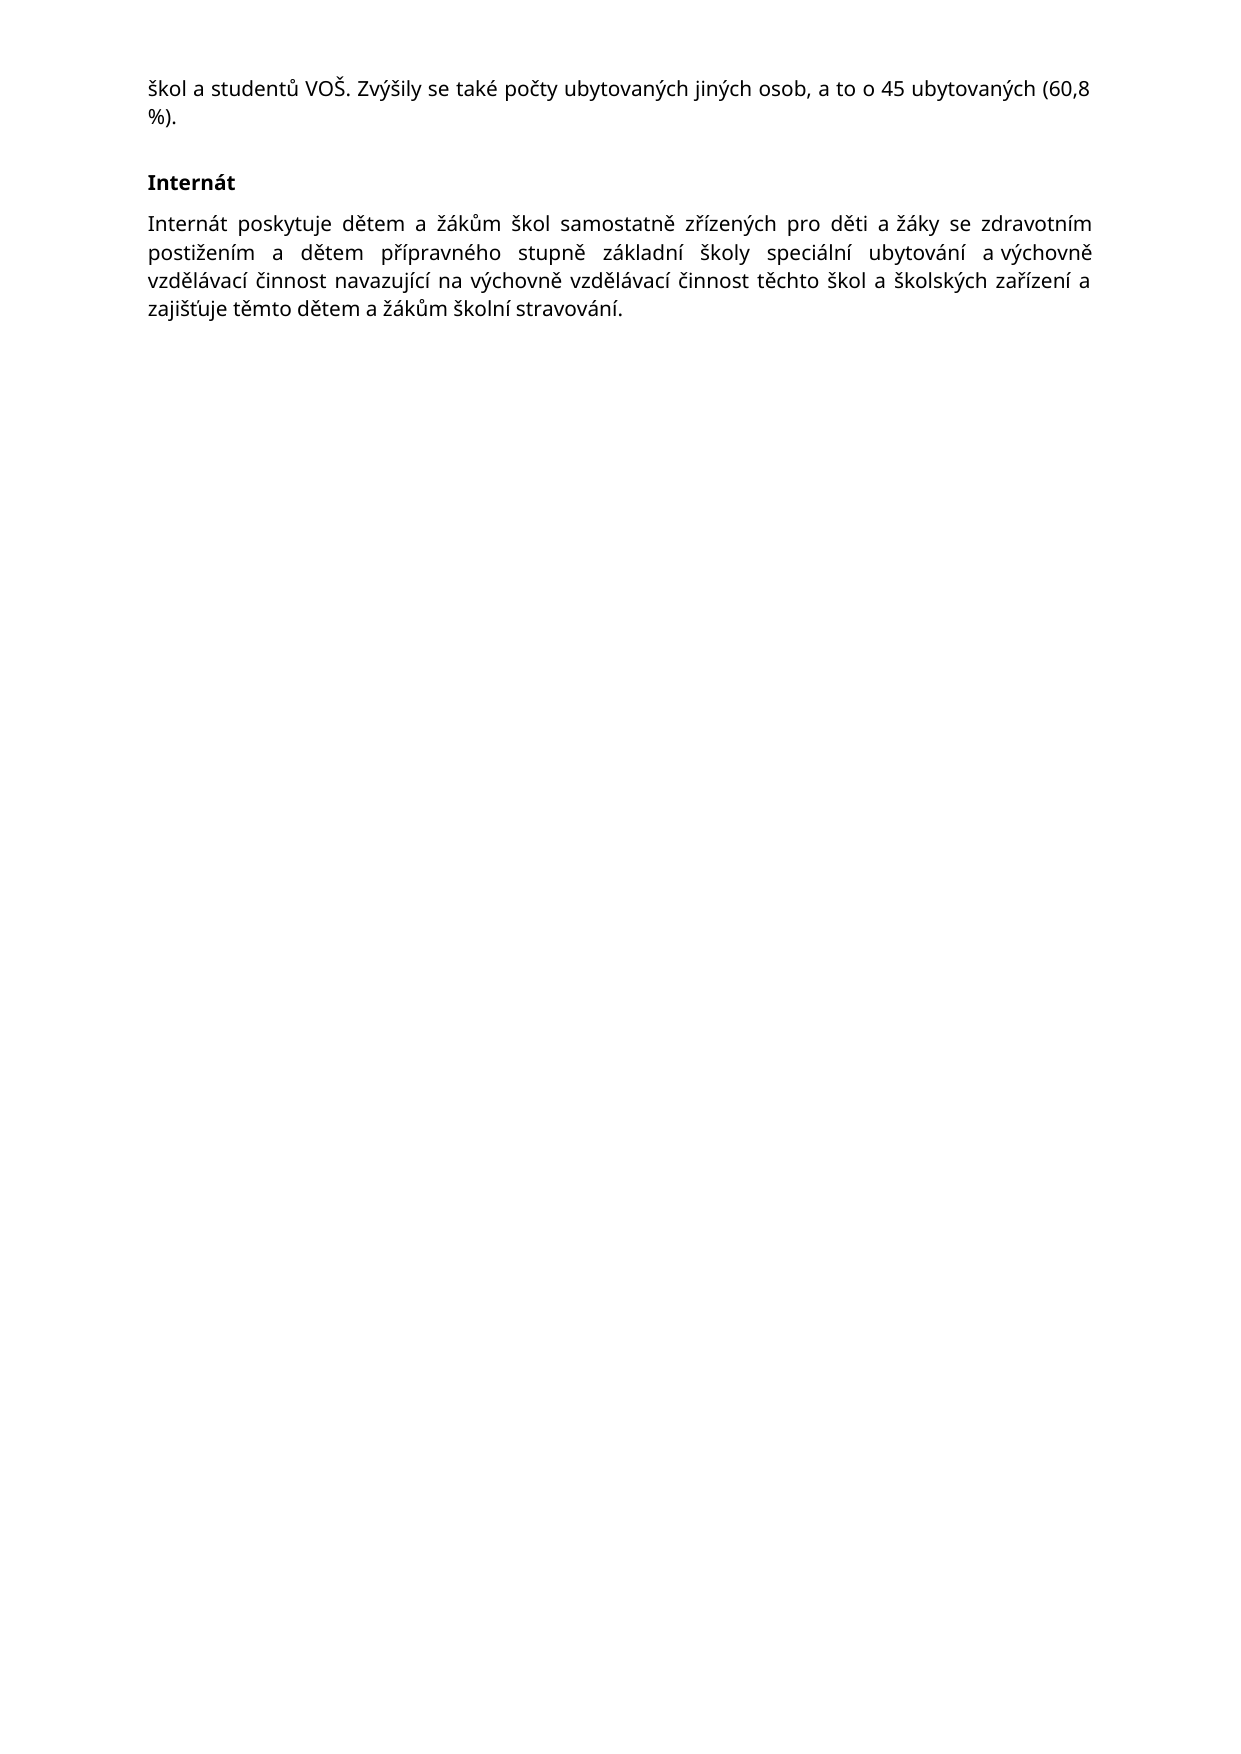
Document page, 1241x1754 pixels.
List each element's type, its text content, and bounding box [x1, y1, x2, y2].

text Internát [148, 168, 1092, 197]
text škol a studentů VOŠ. Zvýšily se také počty ubytovaných jiných osob, a to o 45 ubytovaných (60,8 %). [148, 74, 1092, 131]
text Internát poskytuje dětem a žákům škol samostatně zřízených pro děti a žáky se zdravotním postižením a dětem přípravného stupně základní školy speciální ubytování a výchovně vzdělávací činnost navazující na výchovně vzdělávací činnost těchto škol a školských zařízení a zajišťuje těmto dětem a žákům školní stravování. [148, 209, 1092, 323]
